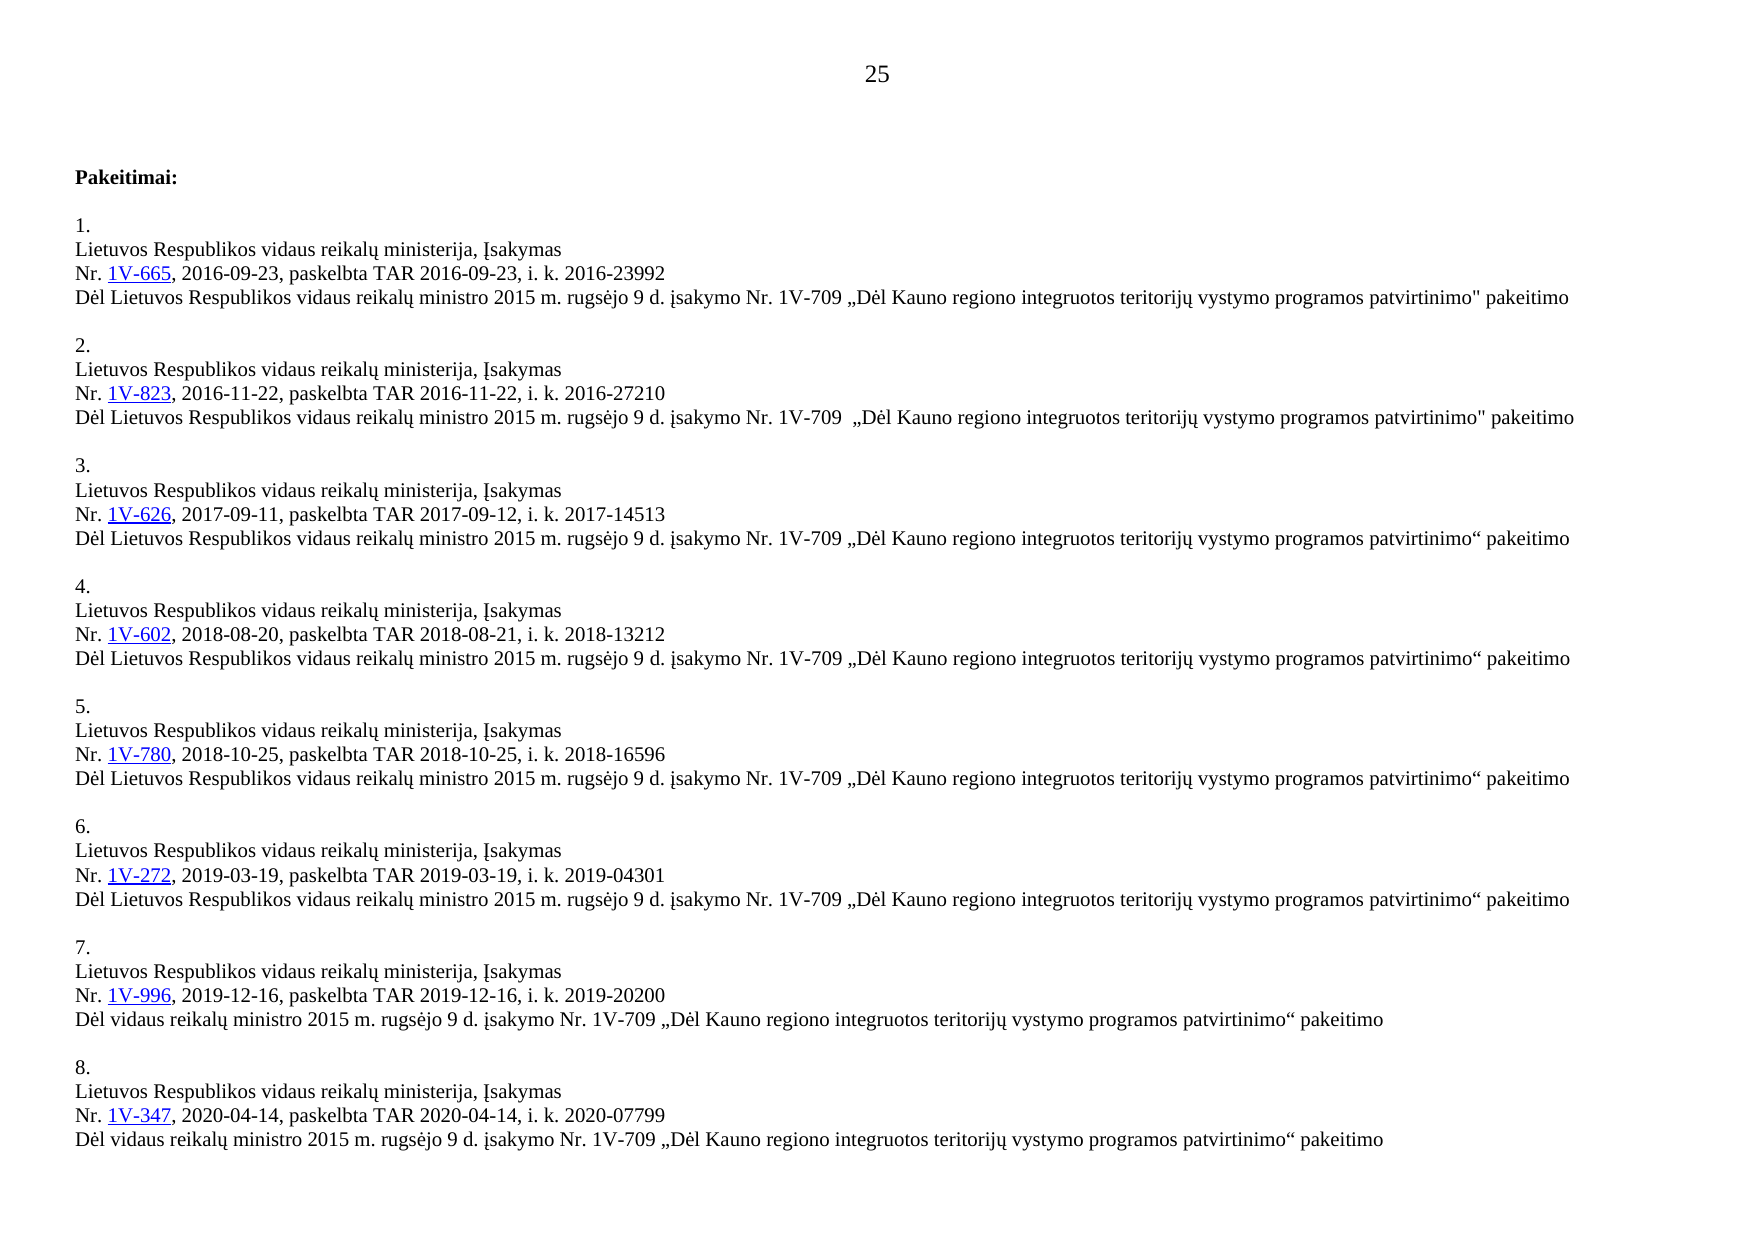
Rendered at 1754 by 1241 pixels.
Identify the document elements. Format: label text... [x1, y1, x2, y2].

text Dėl Lietuvos Respublikos vidaus reikalų ministro 2015 m. rugsėjo 9 d. įsakymo Nr. 1V-709 „Dėl Kauno regiono integruotos teritorijų vystymo programos patvirtinimo" pakeitimo [75, 285, 1679, 309]
text 6. [75, 814, 1679, 838]
text Dėl Lietuvos Respublikos vidaus reikalų ministro 2015 m. rugsėjo 9 d. įsakymo Nr. 1V-709 „Dėl Kauno regiono integruotos teritorijų vystymo programos patvirtinimo“ pakeitimo [75, 646, 1679, 670]
text 3. [75, 453, 1679, 477]
text 1. [75, 213, 1679, 237]
text Dėl Lietuvos Respublikos vidaus reikalų ministro 2015 m. rugsėjo 9 d. įsakymo Nr. 1V-709 „Dėl Kauno regiono integruotos teritorijų vystymo programos patvirtinimo“ pakeitimo [75, 766, 1679, 790]
text Nr. 1V-780, 2018-10-25, paskelbta TAR 2018-10-25, i. k. 2018-16596 [75, 742, 1679, 766]
text 4. [75, 574, 1679, 598]
text Lietuvos Respublikos vidaus reikalų ministerija, Įsakymas [75, 718, 1679, 742]
text Dėl vidaus reikalų ministro 2015 m. rugsėjo 9 d. įsakymo Nr. 1V-709 „Dėl Kauno regiono integruotos teritorijų vystymo programos patvirtinimo“ pakeitimo [75, 1127, 1679, 1151]
text 5. [75, 694, 1679, 718]
text Dėl Lietuvos Respublikos vidaus reikalų ministro 2015 m. rugsėjo 9 d. įsakymo Nr. 1V-709 „Dėl Kauno regiono integruotos teritorijų vystymo programos patvirtinimo“ pakeitimo [75, 526, 1679, 550]
text Nr. 1V-272, 2019-03-19, paskelbta TAR 2019-03-19, i. k. 2019-04301 [75, 862, 1679, 887]
text Lietuvos Respublikos vidaus reikalų ministerija, Įsakymas [75, 598, 1679, 622]
text Nr. 1V-347, 2020-04-14, paskelbta TAR 2020-04-14, i. k. 2020-07799 [75, 1103, 1679, 1127]
text Nr. 1V-996, 2019-12-16, paskelbta TAR 2019-12-16, i. k. 2019-20200 [75, 983, 1679, 1007]
text 8. [75, 1055, 1679, 1079]
text Nr. 1V-626, 2017-09-11, paskelbta TAR 2017-09-12, i. k. 2017-14513 [75, 502, 1679, 526]
text Lietuvos Respublikos vidaus reikalų ministerija, Įsakymas [75, 237, 1679, 261]
text Dėl vidaus reikalų ministro 2015 m. rugsėjo 9 d. įsakymo Nr. 1V-709 „Dėl Kauno regiono integruotos teritorijų vystymo programos patvirtinimo“ pakeitimo [75, 1007, 1679, 1031]
text Dėl Lietuvos Respublikos vidaus reikalų ministro 2015 m. rugsėjo 9 d. įsakymo Nr. 1V-709 „Dėl Kauno regiono integruotos teritorijų vystymo programos patvirtinimo“ pakeitimo [75, 887, 1679, 911]
text Lietuvos Respublikos vidaus reikalų ministerija, Įsakymas [75, 838, 1679, 862]
text Nr. 1V-665, 2016-09-23, paskelbta TAR 2016-09-23, i. k. 2016-23992 [75, 261, 1679, 285]
text Nr. 1V-602, 2018-08-20, paskelbta TAR 2018-08-21, i. k. 2018-13212 [75, 622, 1679, 646]
text Nr. 1V-823, 2016-11-22, paskelbta TAR 2016-11-22, i. k. 2016-27210 [75, 381, 1679, 405]
text Pakeitimai: [75, 165, 1679, 189]
text 2. [75, 333, 1679, 357]
text 7. [75, 935, 1679, 959]
text Lietuvos Respublikos vidaus reikalų ministerija, Įsakymas [75, 959, 1679, 983]
text Lietuvos Respublikos vidaus reikalų ministerija, Įsakymas [75, 1079, 1679, 1103]
text Dėl Lietuvos Respublikos vidaus reikalų ministro 2015 m. rugsėjo 9 d. įsakymo Nr. 1V-709 „Dėl Kauno regiono integruotos teritorijų vystymo programos patvirtinimo" pakeitimo [75, 405, 1679, 429]
text Lietuvos Respublikos vidaus reikalų ministerija, Įsakymas [75, 357, 1679, 381]
text Lietuvos Respublikos vidaus reikalų ministerija, Įsakymas [75, 477, 1679, 502]
